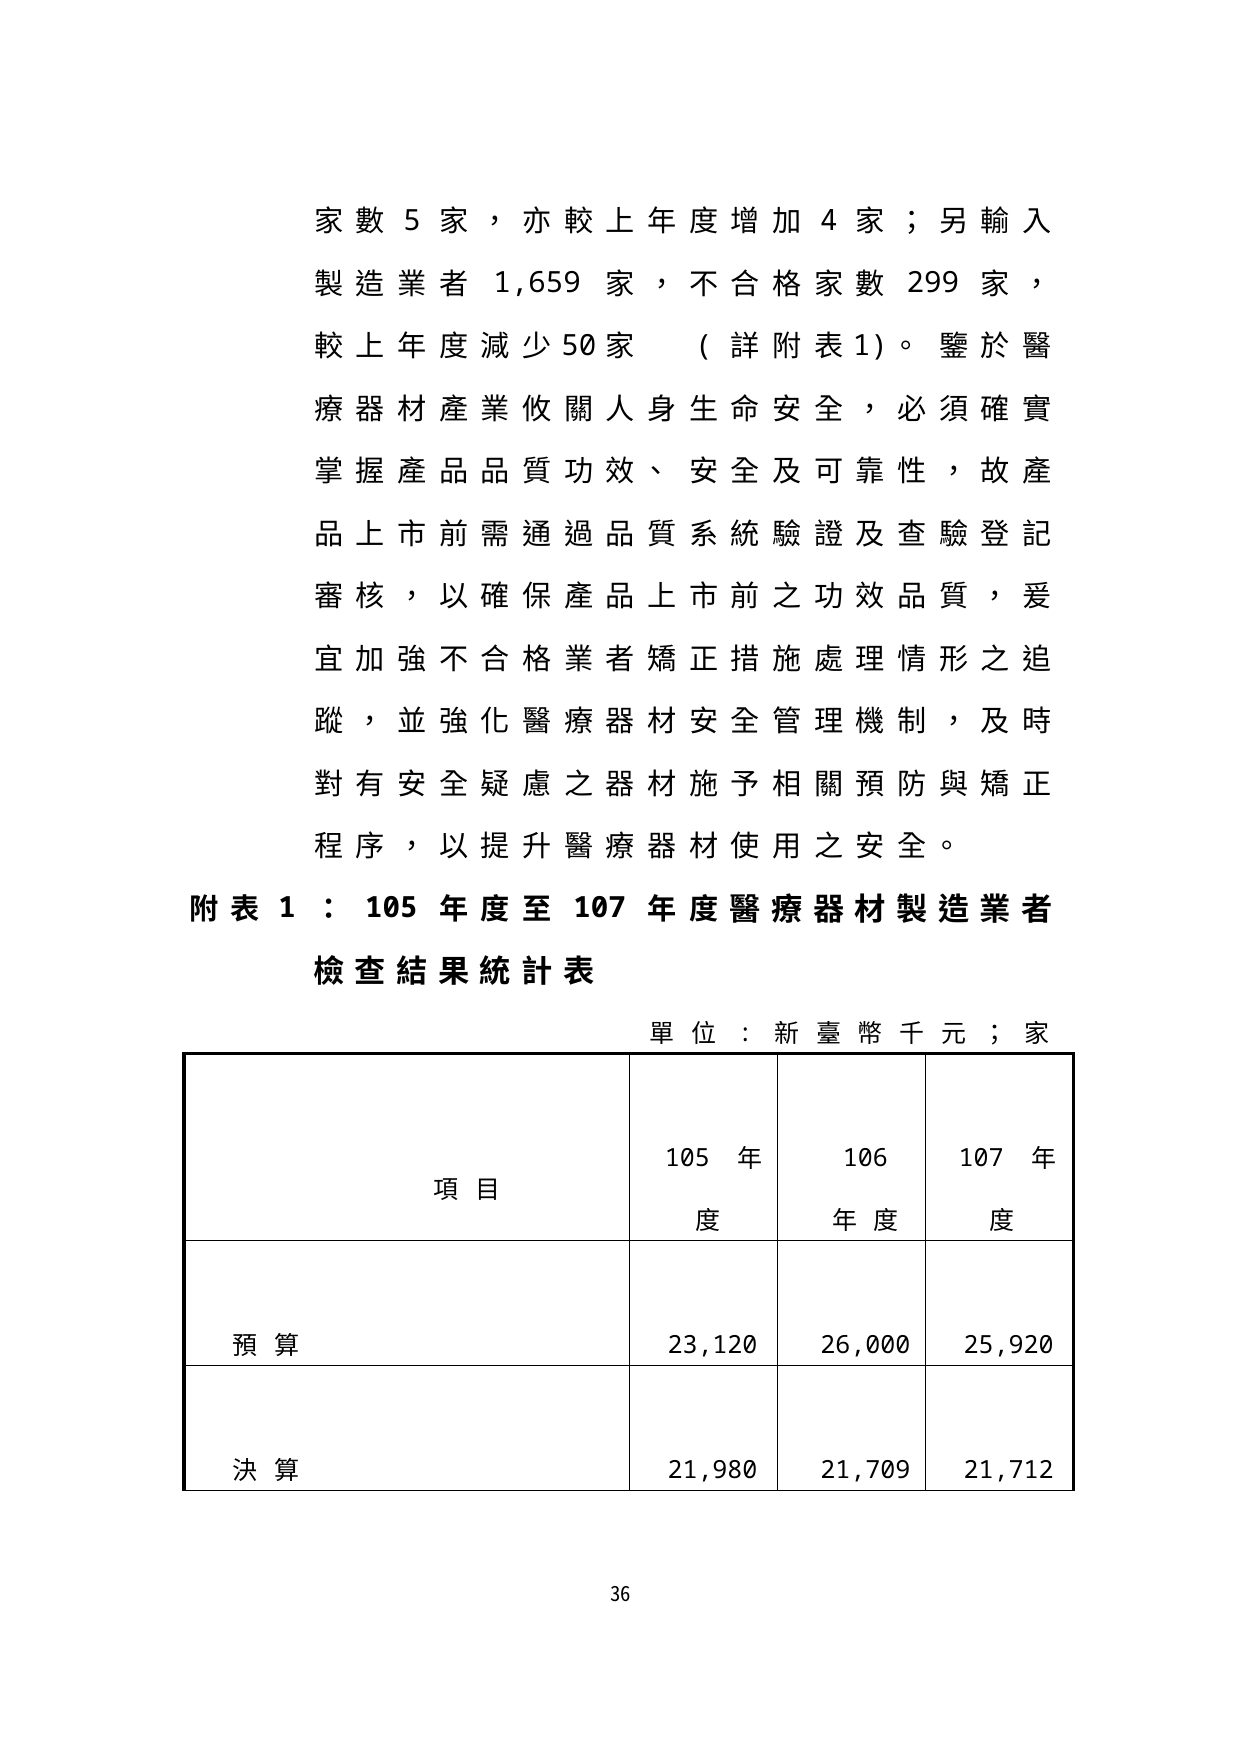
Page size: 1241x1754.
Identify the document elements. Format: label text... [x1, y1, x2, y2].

text 附表1：105年度至107年度醫療器材製造業者檢查結果統計表 [183, 865, 1058, 990]
text 家數5家，亦較上年度增加4家；另輸入製造業者1,659家，不合格家數299家，較上年度減少50家 (詳附表1)。鑒於醫療器材產業攸關人身生命安全，必須確實掌握產品品質功效、安全及可靠性，故產品上市前需通過品質系統驗證及查驗登記審核，以確保產品上市前之功效品質，爰宜加強不合格業者矯正措施處理情形之追蹤，並強化醫療器材安全管理機制，及時對有安全疑慮之器材施予相關預防與矯正程序，以提升醫療器材使用之安全。 [271, 177, 1058, 865]
table_header 106年度 [778, 1055, 925, 1240]
table_cell 21,712 [926, 1366, 1072, 1490]
text 單位:新臺幣千元；家 [183, 990, 1058, 1052]
table_cell 21,709 [778, 1366, 925, 1490]
table_cell 21,980 [630, 1366, 777, 1490]
table_cell 26,000 [778, 1241, 925, 1365]
table_header 105年度 [630, 1055, 777, 1240]
table_header 107年度 [926, 1055, 1072, 1240]
table_cell 25,920 [926, 1241, 1072, 1365]
table_cell 23,120 [630, 1241, 777, 1365]
table_cell 決算 [186, 1366, 629, 1490]
table_header 項目 [186, 1055, 629, 1240]
table_cell 預算 [186, 1241, 629, 1365]
